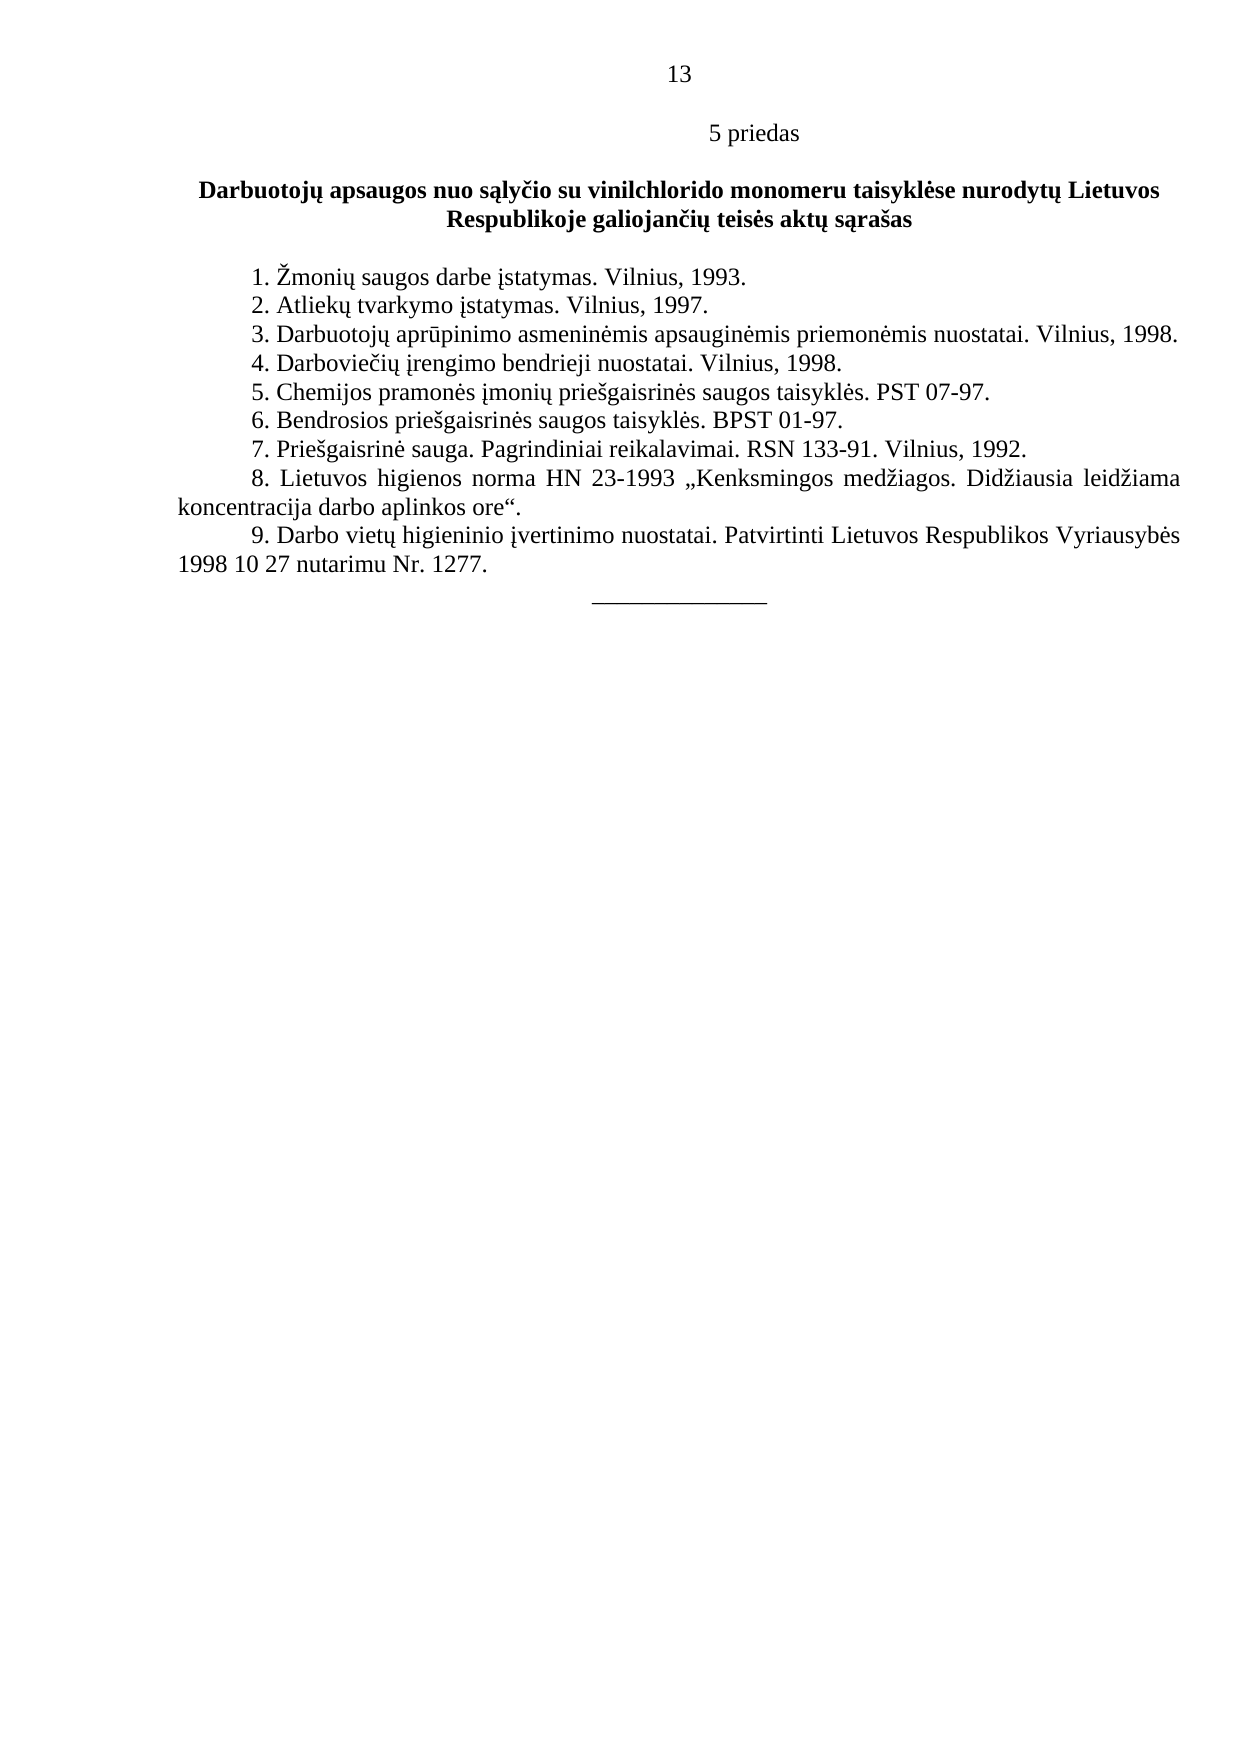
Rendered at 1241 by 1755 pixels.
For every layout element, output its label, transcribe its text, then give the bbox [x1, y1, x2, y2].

text ______________ [177, 578, 1181, 607]
text 6. Bendrosios priešgaisrinės saugos taisyklės. BPST 01-97. [177, 406, 1181, 434]
text 3. Darbuotojų aprūpinimo asmeninėmis apsauginėmis priemonėmis nuostatai. Vilnius, 1998. [177, 319, 1181, 348]
text 4. Darboviečių įrengimo bendrieji nuostatai. Vilnius, 1998. [177, 348, 1181, 377]
text Darbuotojų apsaugos nuo sąlyčio su vinilchlorido monomeru taisyklėse nurodytų Lietuvos Respublikoje galiojančių teisės aktų sąrašas [177, 176, 1181, 233]
text 1. Žmonių saugos darbe įstatymas. Vilnius, 1993. [177, 262, 1181, 291]
text 5 priedas [177, 118, 1181, 147]
text 5. Chemijos pramonės įmonių priešgaisrinės saugos taisyklės. PST 07-97. [177, 377, 1181, 406]
text 7. Priešgaisrinė sauga. Pagrindiniai reikalavimai. RSN 133-91. Vilnius, 1992. [177, 434, 1181, 463]
text 9. Darbo vietų higieninio įvertinimo nuostatai. Patvirtinti Lietuvos Respublikos Vyriausybės 1998 10 27 nutarimu Nr. 1277. [177, 521, 1181, 578]
text 2. Atliekų tvarkymo įstatymas. Vilnius, 1997. [177, 291, 1181, 319]
text 8. Lietuvos higienos norma HN 23-1993 „Kenksmingos medžiagos. Didžiausia leidžiama koncentracija darbo aplinkos ore“. [177, 463, 1181, 521]
